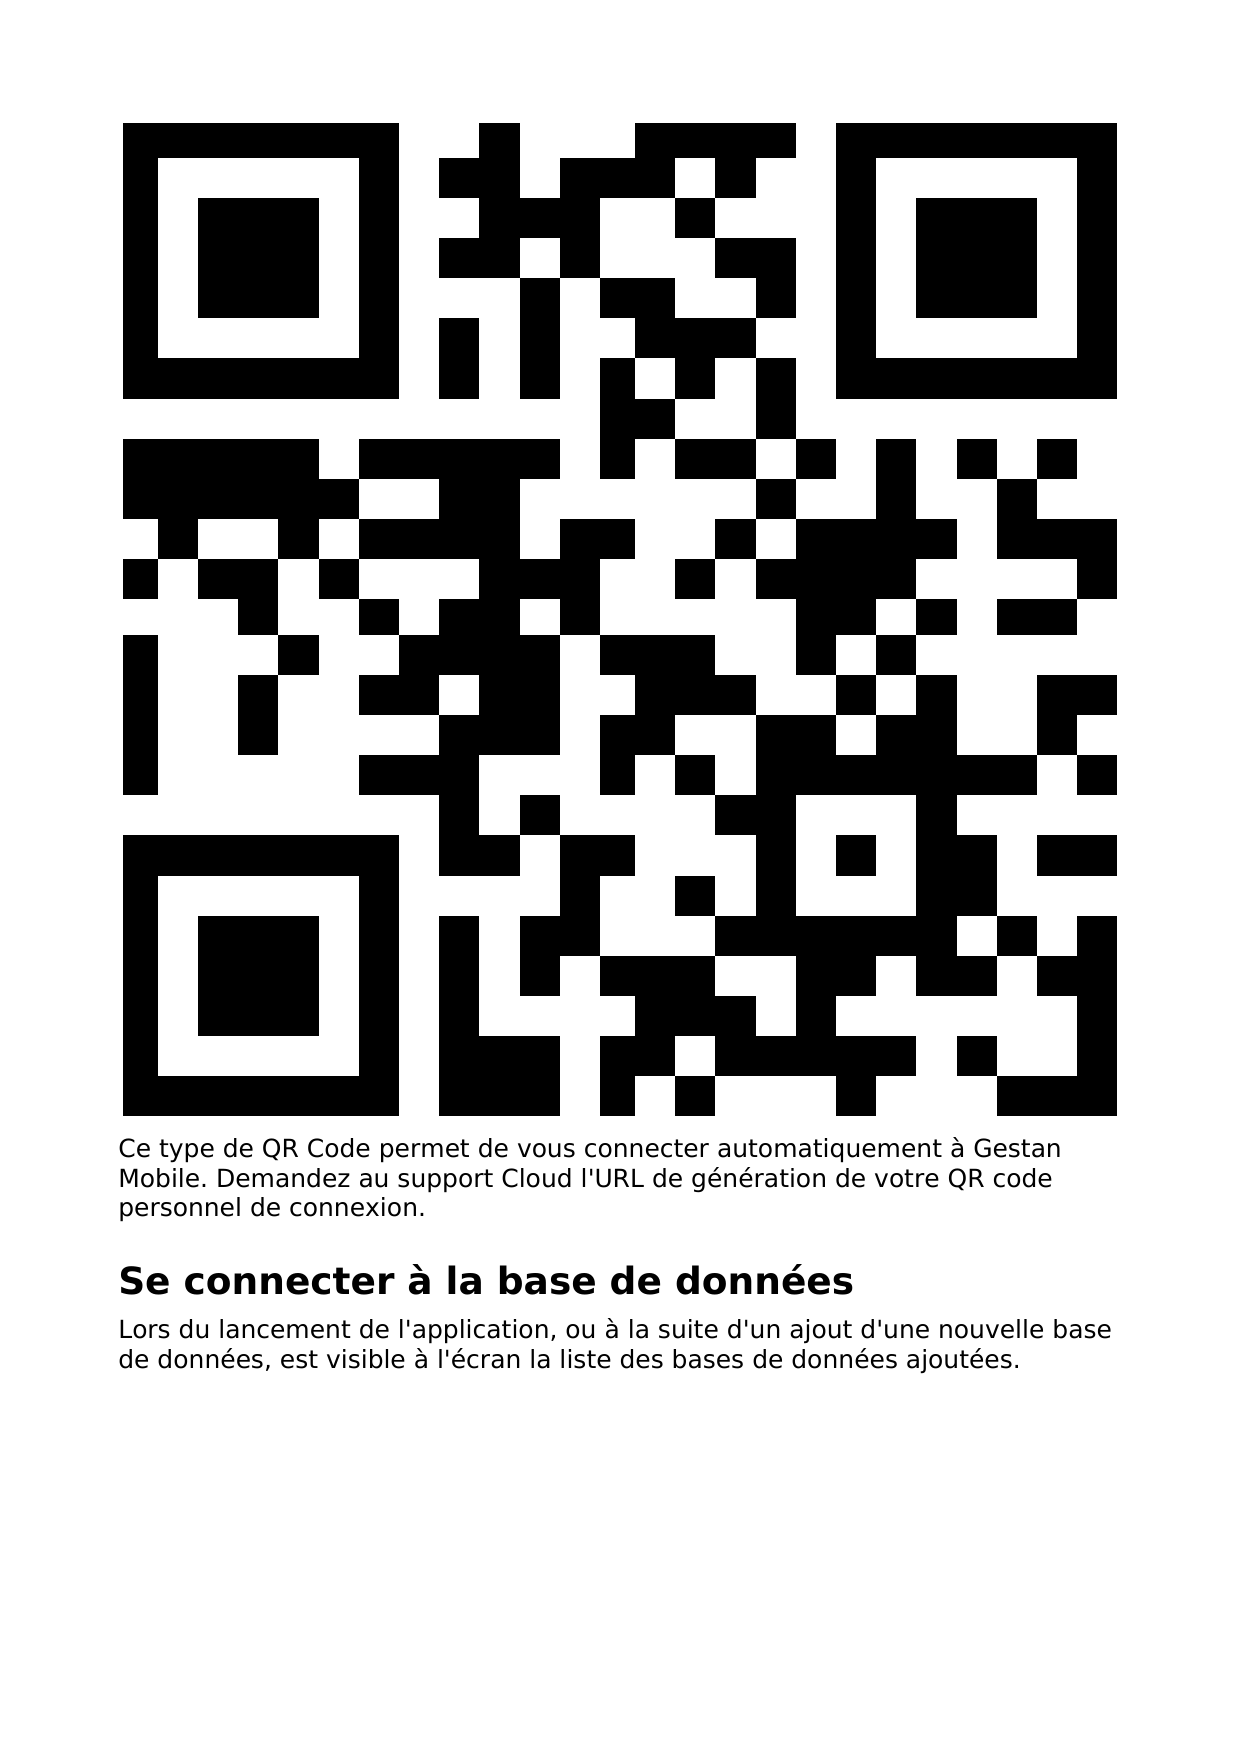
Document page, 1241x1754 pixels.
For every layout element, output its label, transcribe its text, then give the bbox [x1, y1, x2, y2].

text Lors du lancement de l'application, ou à la suite d'un ajout d'une nouvelle base de données, est visible à l'écran la liste des bases de données ajoutées. [118, 1316, 1122, 1374]
picture [118, 118, 1123, 1122]
text Ce type de QR Code permet de vous connecter automatiquement à Gestan Mobile. Demandez au support Cloud l'URL de génération de votre QR code personnel de connexion. [118, 1134, 1122, 1222]
subtitle Se connecter à la base de données [118, 1259, 1122, 1303]
